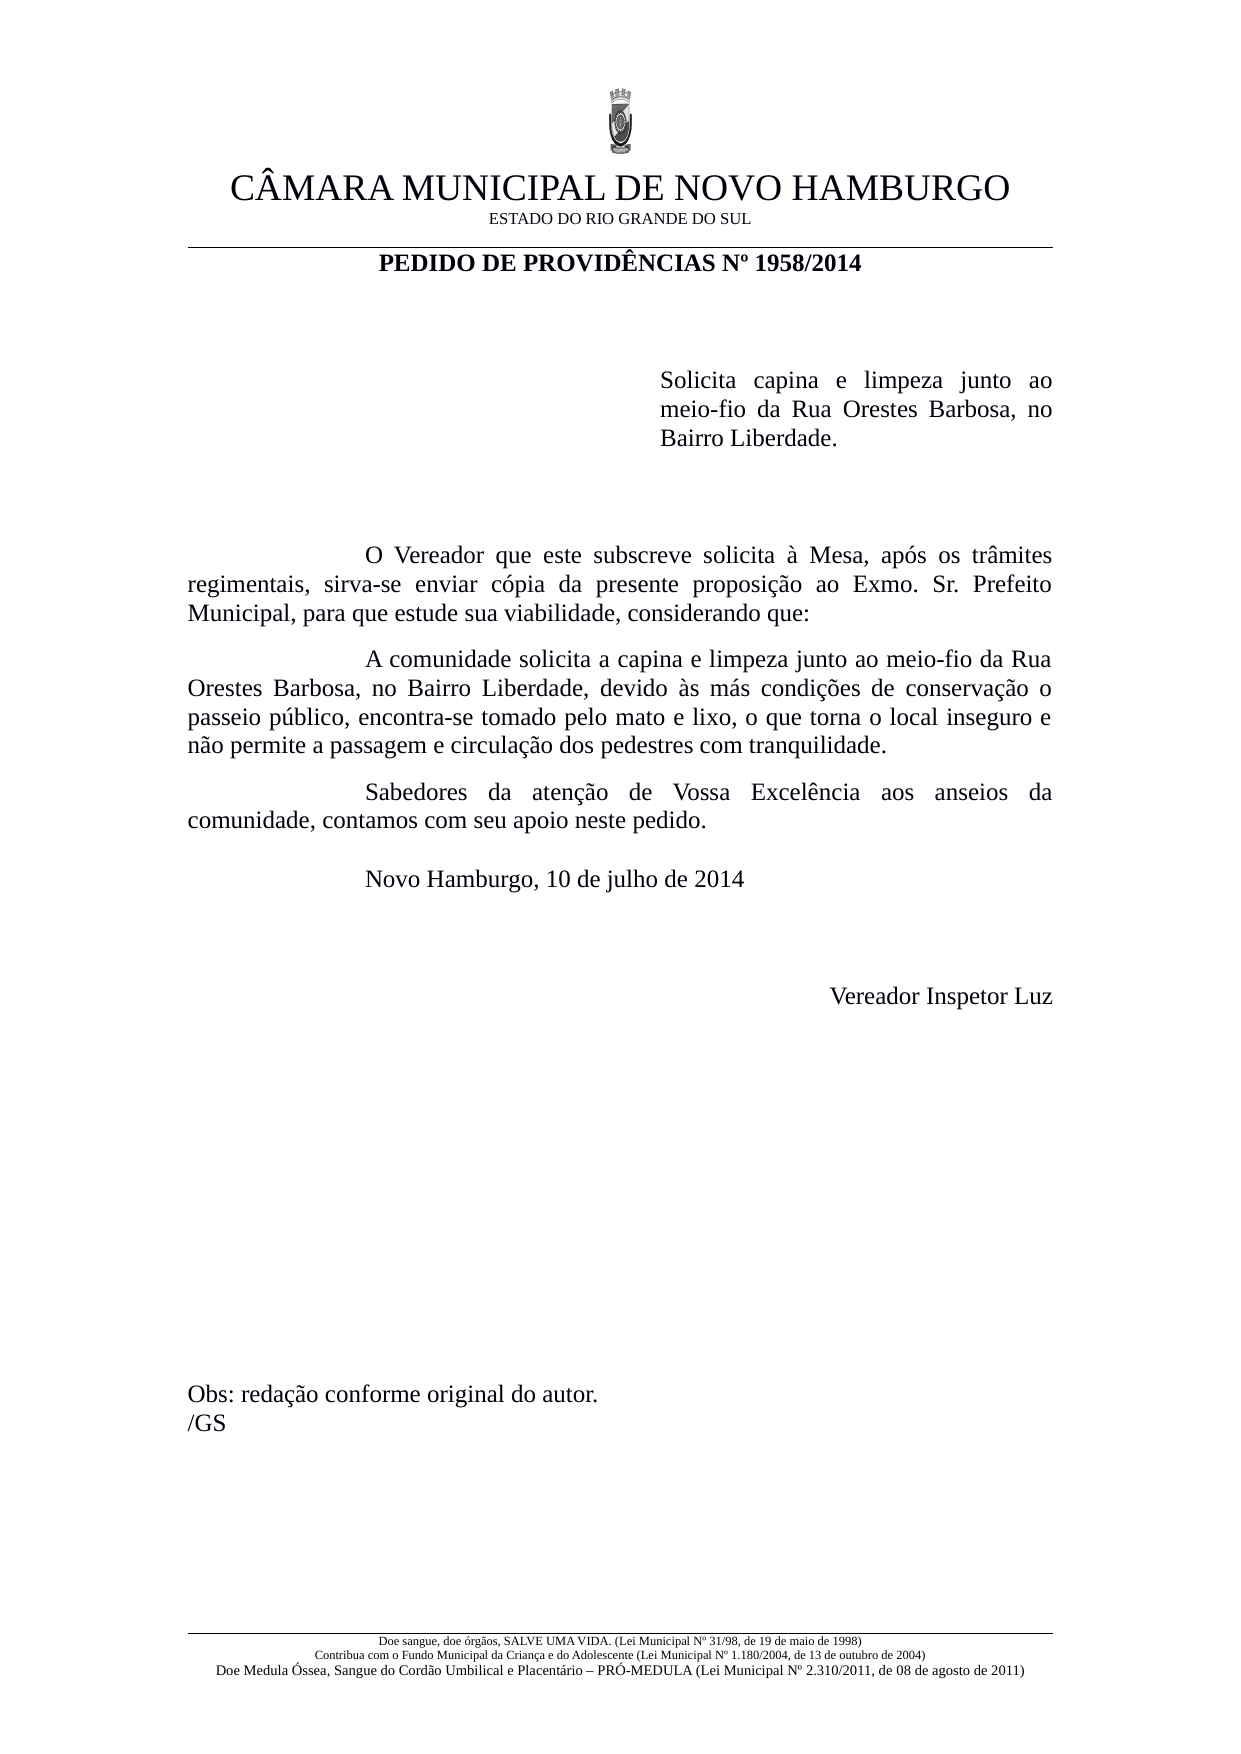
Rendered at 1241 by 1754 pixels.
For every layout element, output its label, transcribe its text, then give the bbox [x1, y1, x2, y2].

text Obs: redação conforme original do autor. [187, 1379, 1053, 1408]
text O Vereador que este subscreve solicita à Mesa, após os trâmites regimentais, sirva-se enviar cópia da presente proposição ao Exmo. Sr. Prefeito Municipal, para que estude sua viabilidade, considerando que: [187, 540, 1053, 626]
text A comunidade solicita a capina e limpeza junto ao meio-fio da Rua Orestes Barbosa, no Bairro Liberdade, devido às más condições de conservação o passeio público, encontra-se tomado pelo mato e lixo, o que torna o local inseguro e não permite a passagem e circulação dos pedestres com tranquilidade. [187, 644, 1053, 759]
text Novo Hamburgo, 10 de julho de 2014 [187, 864, 1053, 892]
text Vereador Inspetor Luz [187, 981, 1053, 1010]
text Sabedores da atenção de Vossa Excelência aos anseios da comunidade, contamos com seu apoio neste pedido. [187, 777, 1053, 834]
text Solicita capina e limpeza junto ao meio-fio da Rua Orestes Barbosa, no Bairro Liberdade. [660, 365, 1053, 452]
text /GS [187, 1408, 1053, 1437]
text PEDIDO DE PROVIDÊNCIAS Nº 1958/2014 [187, 248, 1053, 277]
